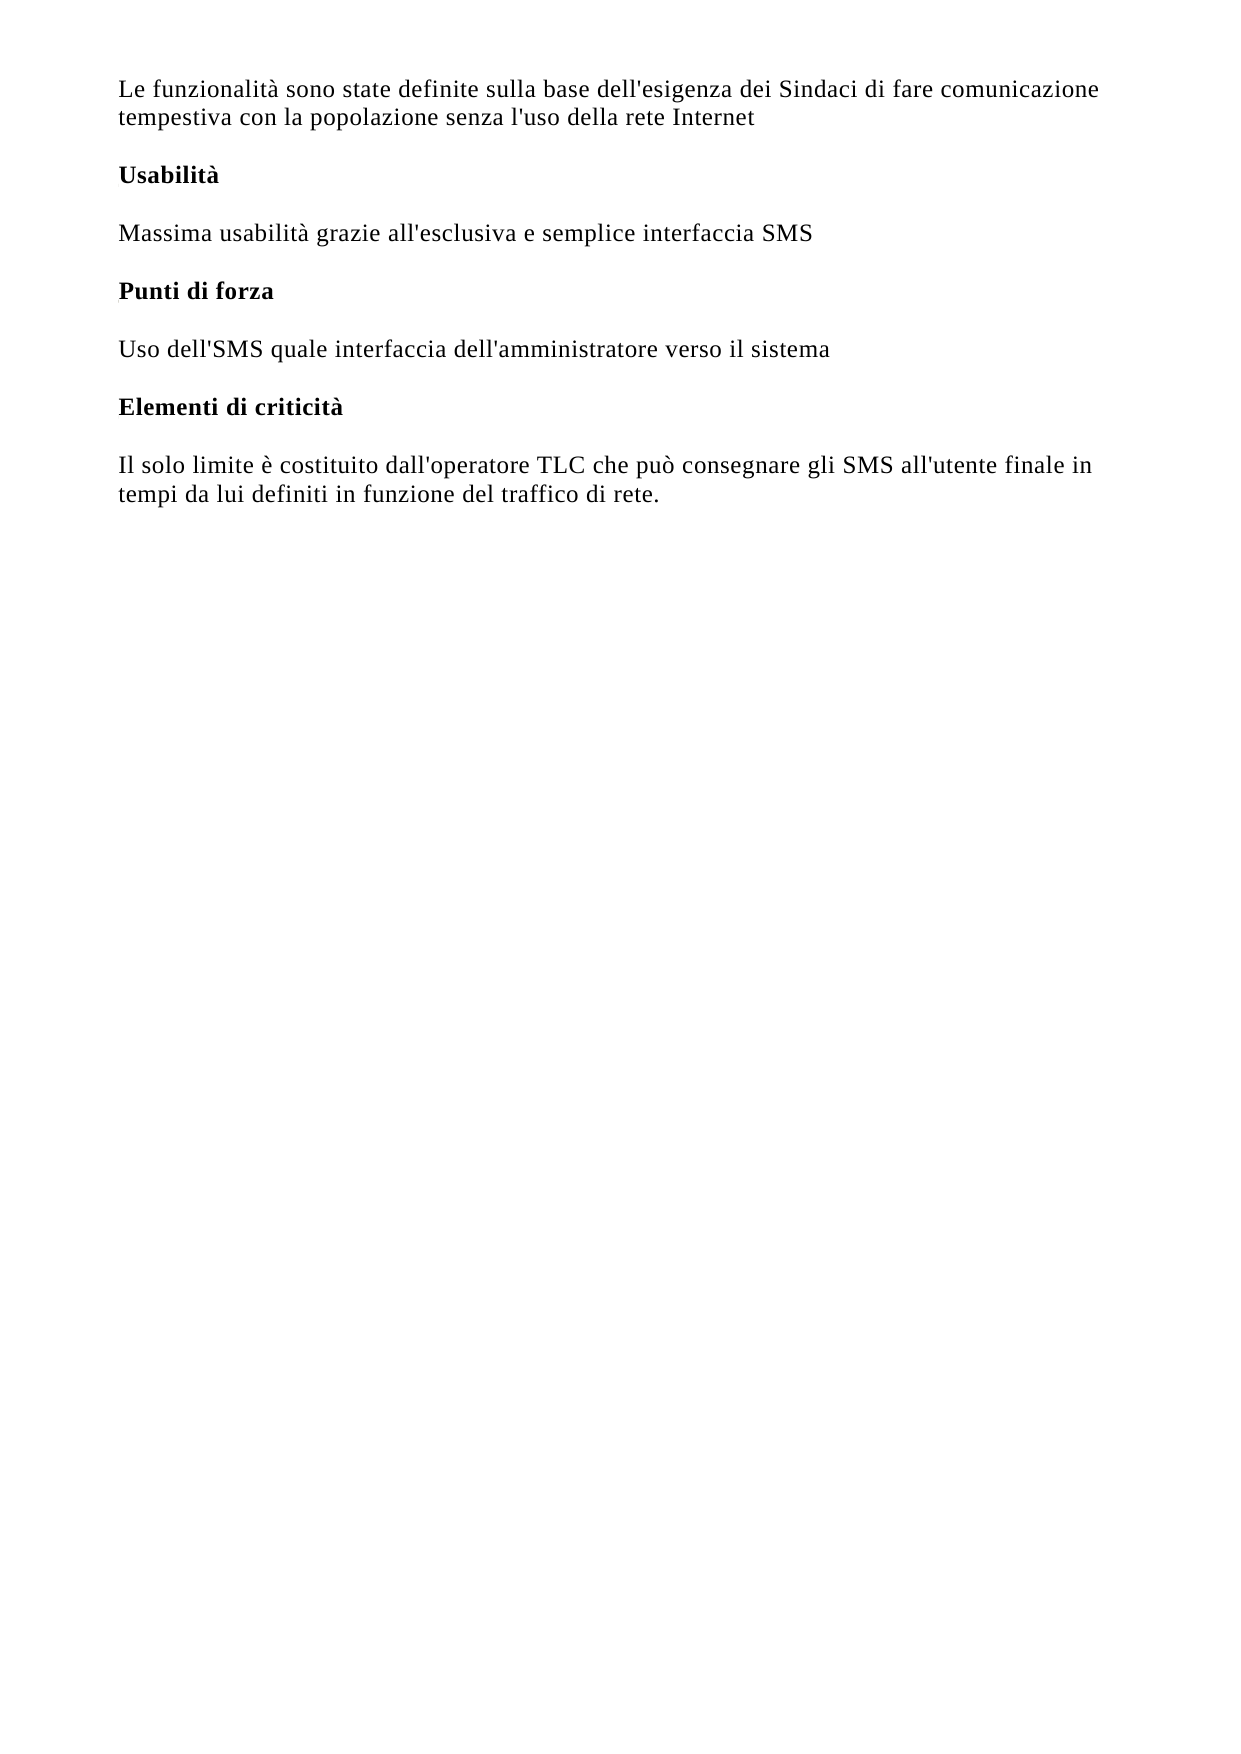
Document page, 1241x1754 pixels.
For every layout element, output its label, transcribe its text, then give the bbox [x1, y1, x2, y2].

text Il solo limite è costituito dall'operatore TLC che può consegnare gli SMS all'utente finale in tempi da lui definiti in funzione del traffico di rete. [118, 450, 1122, 507]
text Punti di forza [118, 276, 1122, 305]
text Elementi di criticità [118, 392, 1122, 421]
text Usabilità [118, 160, 1122, 189]
text Le funzionalità sono state definite sulla base dell'esigenza dei Sindaci di fare comunicazione tempestiva con la popolazione senza l'uso della rete Internet [118, 74, 1122, 131]
text Massima usabilità grazie all'esclusiva e semplice interfaccia SMS [118, 218, 1122, 247]
text Uso dell'SMS quale interfaccia dell'amministratore verso il sistema [118, 334, 1122, 363]
